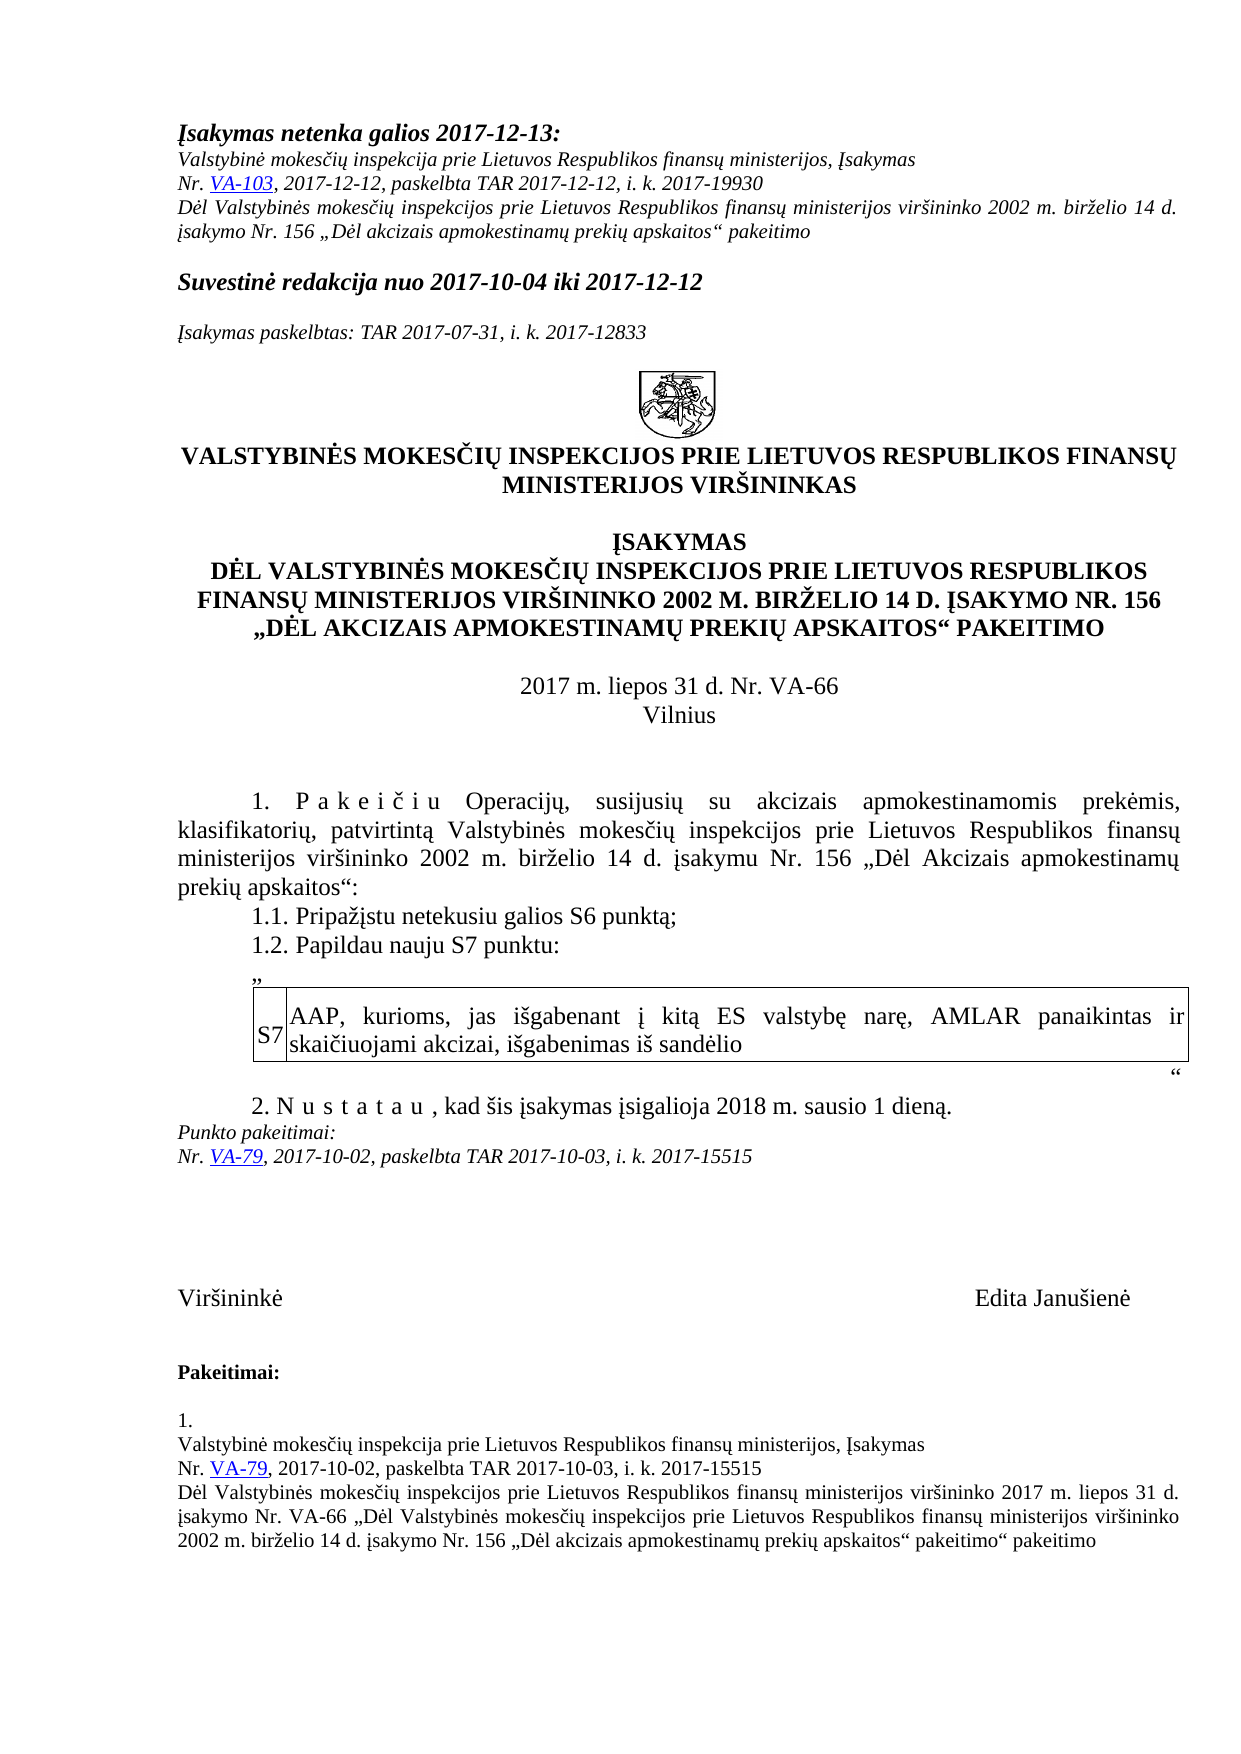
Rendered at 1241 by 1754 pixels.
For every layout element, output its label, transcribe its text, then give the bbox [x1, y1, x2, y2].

text „ [177, 958, 1181, 987]
text Dėl Valstybinės mokesčių inspekcijos prie Lietuvos Respublikos finansų ministerijos viršininko 2002 m. birželio 14 d. įsakymo Nr. 156 „Dėl akcizais apmokestinamų prekių apskaitos“ pakeitimo [177, 195, 1181, 243]
text Valstybinė mokesčių inspekcija prie Lietuvos Respublikos finansų ministerijos, Įsakymas [177, 147, 1181, 171]
text Viršininkė Edita Janušienė [177, 1283, 1181, 1312]
text Suvestinė redakcija nuo 2017-10-04 iki 2017-12-12 [177, 267, 1181, 296]
text 1.2. Papildau nauju S7 punktu: [177, 930, 1181, 958]
text “ [342, 1062, 1181, 1091]
text Įsakymas netenka galios 2017-12-13: [177, 118, 1181, 147]
text Nr. VA-103, 2017-12-12, paskelbta TAR 2017-12-12, i. k. 2017-19930 [177, 171, 1181, 195]
table_header AAP, kurioms, jas išgabenant į kitą ES valstybę narę, AMLAR panaikintas ir skaičiuojami akcizai, išgabenimas iš sandėlio [287, 988, 1188, 1061]
text Punkto pakeitimai: [177, 1120, 1181, 1144]
text Vilnius [177, 700, 1181, 728]
text 1. Pakeičiu Operacijų, susijusių su akcizais apmokestinamomis prekėmis, klasifikatorių, patvirtintą Valstybinės mokesčių inspekcijos prie Lietuvos Respublikos finansų ministerijos viršininko 2002 m. birželio 14 d. įsakymu Nr. 156 „Dėl Akcizais apmokestinamų prekių apskaitos“: [177, 786, 1181, 901]
text ĮSAKYMAS [177, 527, 1181, 556]
text Nr. VA-79, 2017-10-02, paskelbta TAR 2017-10-03, i. k. 2017-15515 [177, 1456, 1181, 1480]
text Dėl Valstybinės mokesčių inspekcijos prie Lietuvos Respublikos finansų ministerijos viršininko 2017 m. liepos 31 d. įsakymo Nr. VA-66 „Dėl Valstybinės mokesčių inspekcijos prie Lietuvos Respublikos finansų ministerijos viršininko 2002 m. birželio 14 d. įsakymo Nr. 156 „Dėl akcizais apmokestinamų prekių apskaitos“ pakeitimo“ pakeitimo [177, 1480, 1181, 1552]
text Pakeitimai: [177, 1360, 1181, 1384]
text 2017 m. liepos 31 d. Nr. VA-66 [177, 671, 1181, 700]
text 2. Nustatau, kad šis įsakymas įsigalioja 2018 m. sausio 1 dieną. [177, 1091, 1181, 1120]
text 1.1. Pripažįstu netekusiu galios S6 punktą; [177, 901, 1181, 930]
text DĖL VALSTYBINĖS MOKESČIŲ INSPEKCIJOS PRIE LIETUVOS RESPUBLIKOS FINANSŲ MINISTERIJOS VIRŠININKO 2002 M. BIRŽELIO 14 D. ĮSAKYMO NR. 156 „DĖL AKCIZAIS APMOKESTINAMŲ PREKIŲ APSKAITOS“ PAKEITIMO [177, 556, 1181, 642]
table_header S7 [254, 988, 286, 1061]
text Valstybinė mokesčių inspekcija prie Lietuvos Respublikos finansų ministerijos, Įsakymas [177, 1432, 1181, 1456]
text VALSTYBINĖS MOKESČIŲ INSPEKCIJOS PRIE LIETUVOS RESPUBLIKOS FINANSŲ MINISTERIJOS VIRŠININKAS [177, 441, 1181, 498]
text Nr. VA-79, 2017-10-02, paskelbta TAR 2017-10-03, i. k. 2017-15515 [177, 1144, 1181, 1168]
text Įsakymas paskelbtas: TAR 2017-07-31, i. k. 2017-12833 [177, 320, 1181, 344]
text 1. [177, 1408, 1181, 1432]
